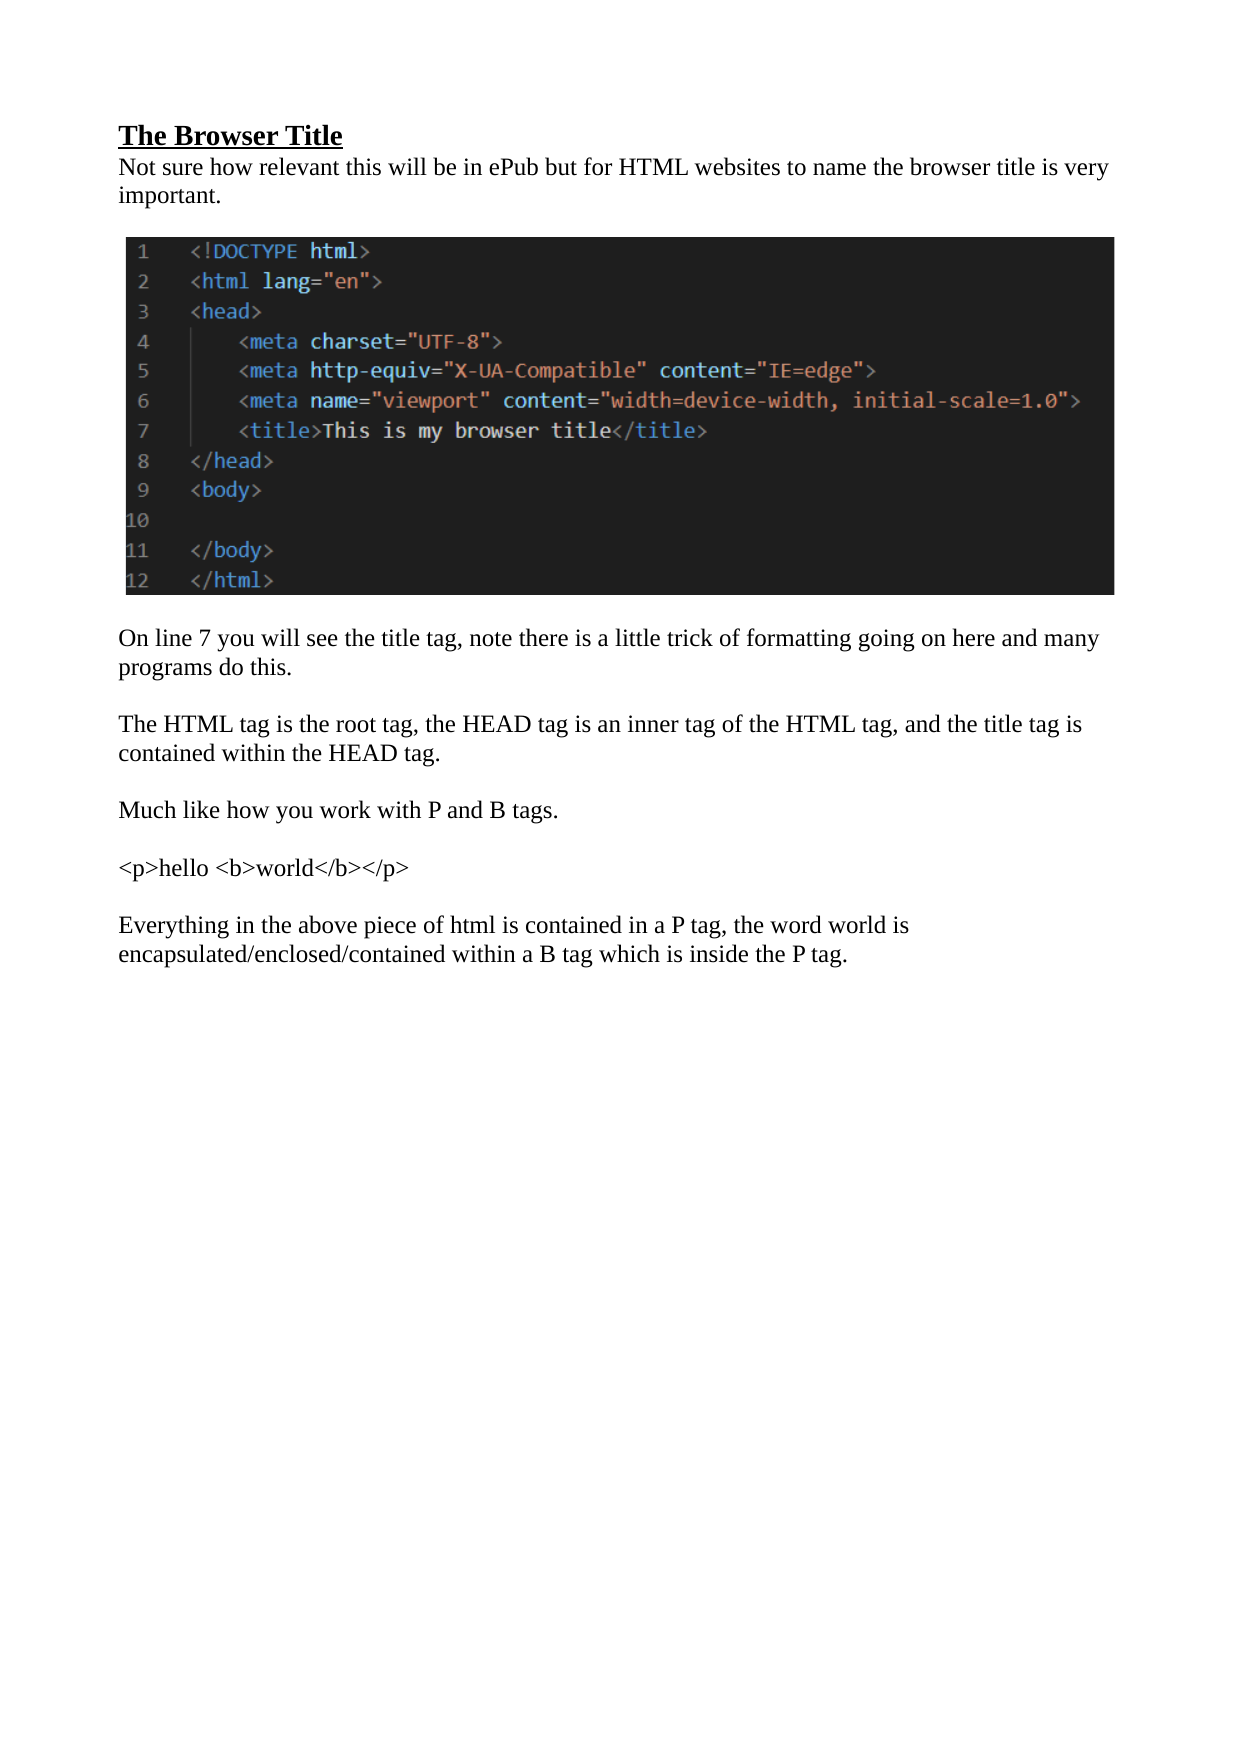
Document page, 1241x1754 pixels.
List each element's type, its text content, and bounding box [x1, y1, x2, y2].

text Much like how you work with P and B tags. <p>hello <b>world</b></p> [118, 795, 1122, 882]
picture [125, 237, 1115, 595]
text The Browser Title [118, 118, 1122, 152]
text Not sure how relevant this will be in ePub but for HTML websites to name the browser title is very important. [118, 152, 1122, 209]
text The HTML tag is the root tag, the HEAD tag is an inner tag of the HTML tag, and the title tag is contained within the HEAD tag. [118, 709, 1122, 767]
text On line 7 you will see the title tag, note there is a little trick of formatting going on here and many programs do this. [118, 623, 1122, 680]
text Everything in the above piece of html is contained in a P tag, the word world is encapsulated/enclosed/contained within a B tag which is inside the P tag. [118, 910, 1122, 968]
